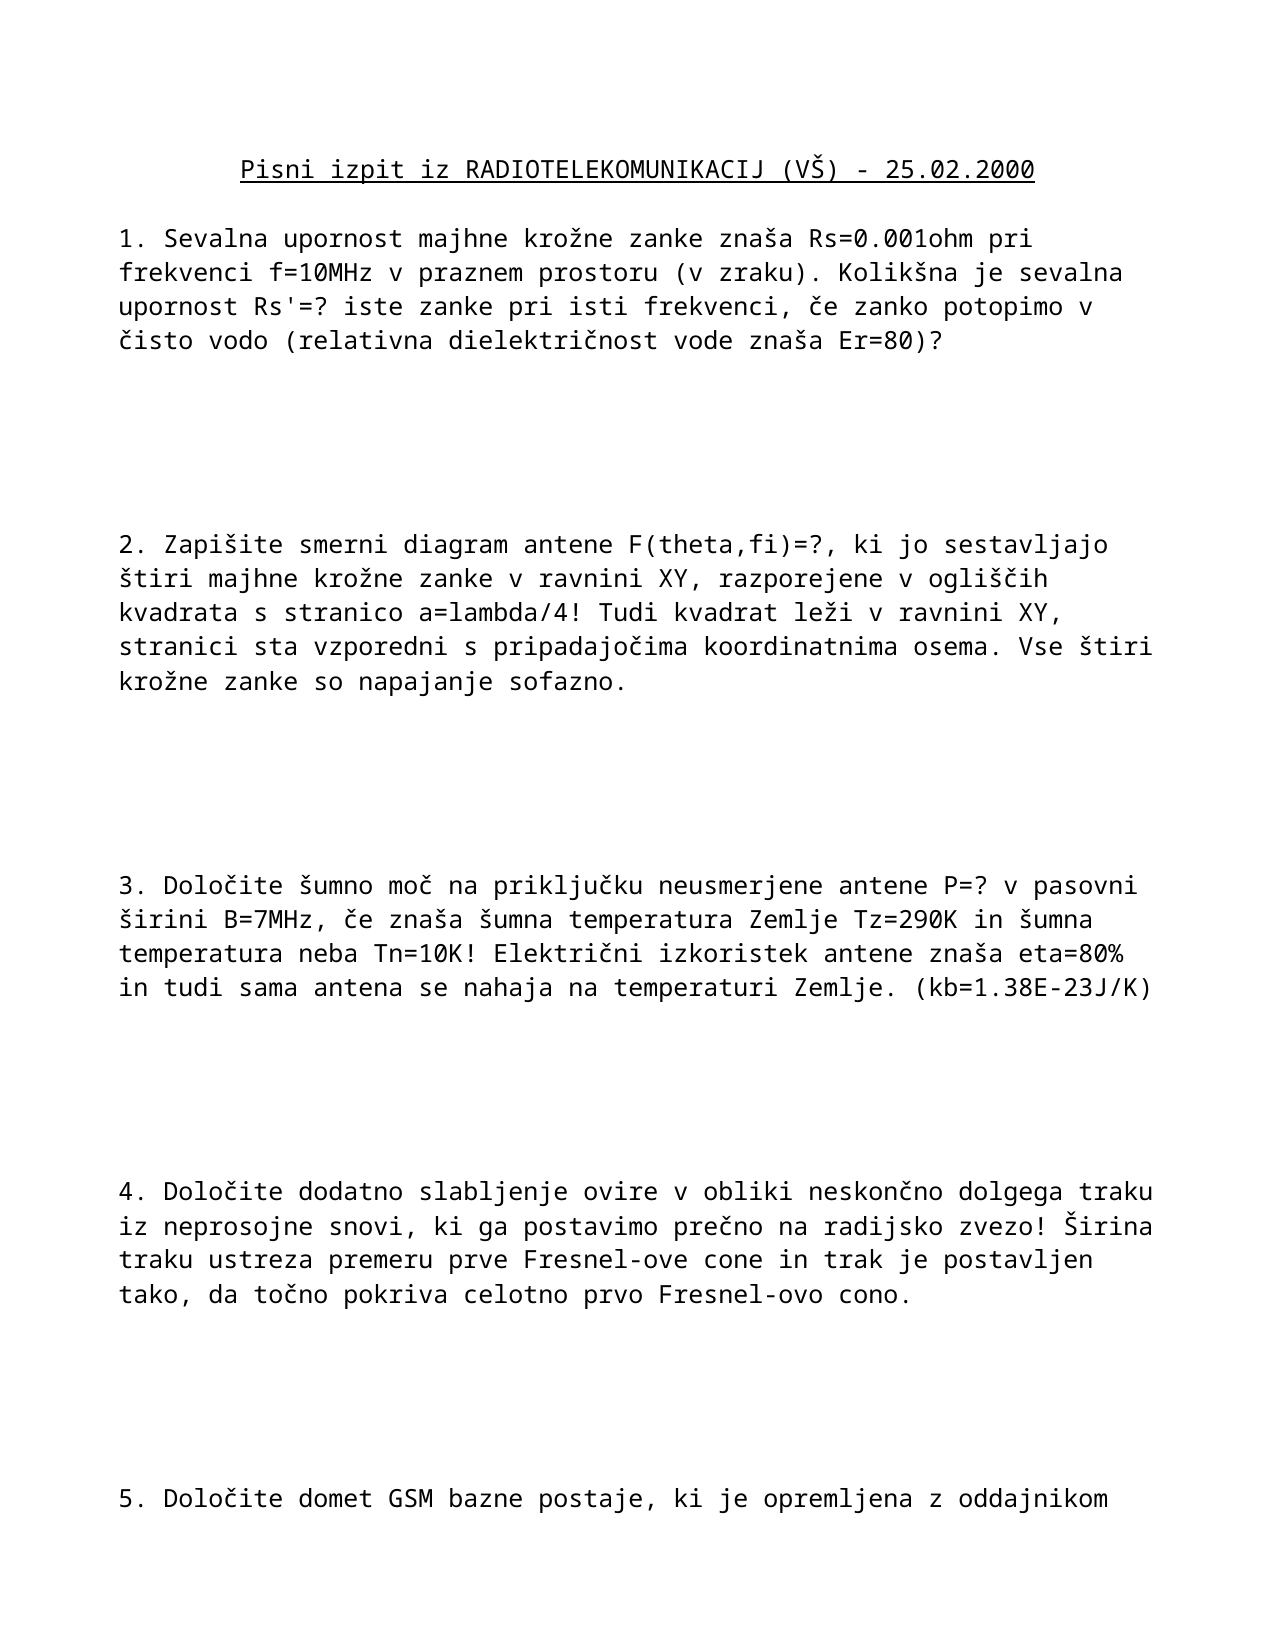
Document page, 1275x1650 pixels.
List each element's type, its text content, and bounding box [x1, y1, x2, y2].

text 1. Sevalna upornost majhne krožne zanke znaša Rs=0.001ohm pri frekvenci f=10MHz v praznem prostoru (v zraku). Kolikšna je sevalna upornost Rs'=? iste zanke pri isti frekvenci, če zanko potopimo v čisto vodo (relativna dielektričnost vode znaša Er=80)? [118, 220, 1157, 357]
text 4. Določite dodatno slabljenje ovire v obliki neskončno dolgega traku iz neprosojne snovi, ki ga postavimo prečno na radijsko zvezo! Širina traku ustreza premeru prve Fresnel-ove cone in trak je postavljen tako, da točno pokriva celotno prvo Fresnel-ovo cono. [118, 1174, 1157, 1310]
text 3. Določite šumno moč na priključku neusmerjene antene P=? v pasovni širini B=7MHz, če znaša šumna temperatura Zemlje Tz=290K in šumna temperatura neba Tn=10K! Električni izkoristek antene znaša eta=80% in tudi sama antena se nahaja na temperaturi Zemlje. (kb=1.38E-23J/K) [118, 867, 1157, 1004]
text 5. Določite domet GSM bazne postaje, ki je opremljena z oddajnikom [118, 1481, 1157, 1515]
text Pisni izpit iz RADIOTELEKOMUNIKACIJ (VŠ) - 25.02.2000 [118, 152, 1157, 186]
text 2. Zapišite smerni diagram antene F(theta,fi)=?, ki jo sestavljajo štiri majhne krožne zanke v ravnini XY, razporejene v ogliščih kvadrata s stranico a=lambda/4! Tudi kvadrat leži v ravnini XY, stranici sta vzporedni s pripadajočima koordinatnima osema. Vse štiri krožne zanke so napajanje sofazno. [118, 527, 1157, 697]
